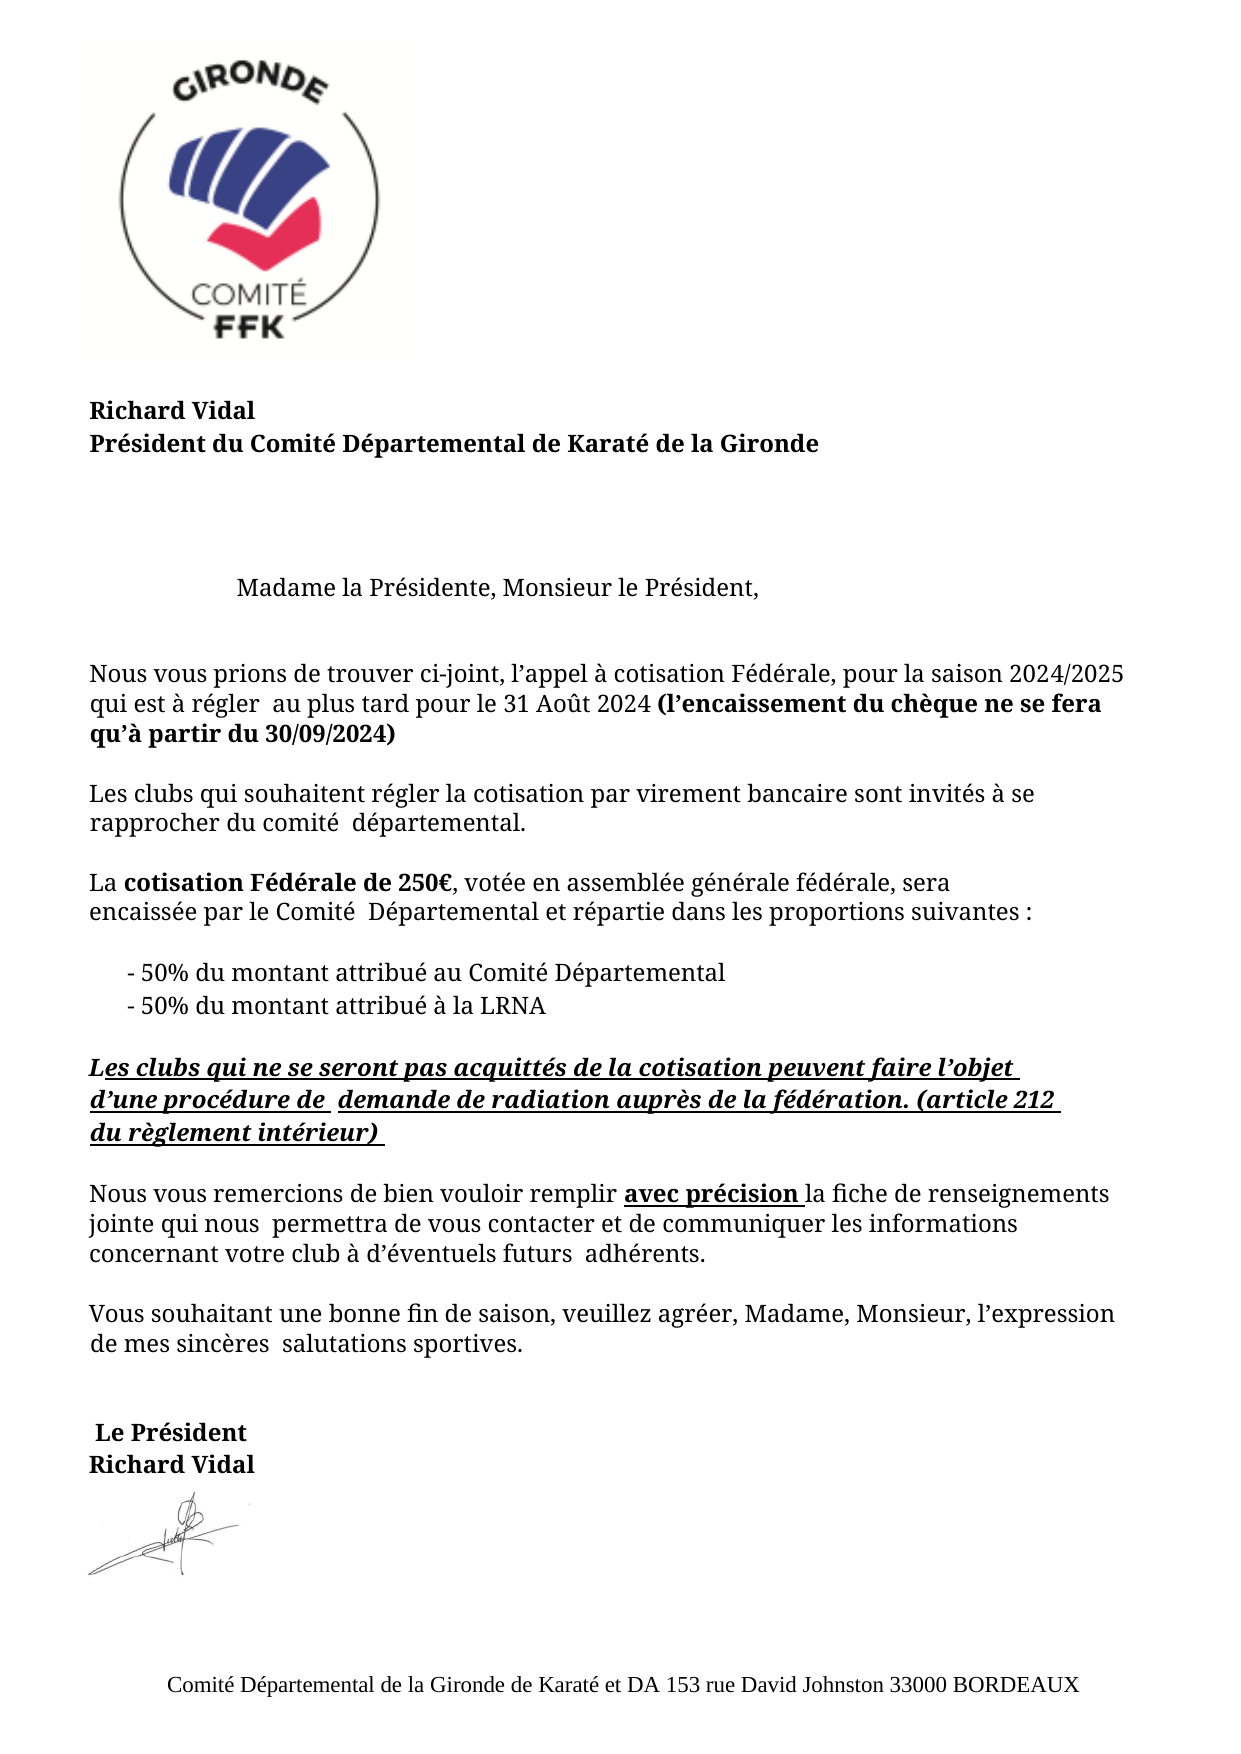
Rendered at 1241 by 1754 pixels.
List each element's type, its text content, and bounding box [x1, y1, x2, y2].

text - 50% du montant attribué au Comité Départemental [127, 956, 1143, 989]
text Président du Comité Départemental de Karaté de la Gironde [89, 427, 1143, 459]
text Les clubs qui souhaitent régler la cotisation par virement bancaire sont invités à se rapprocher du comité départemental. [89, 778, 1139, 838]
text Le Président [89, 1415, 1143, 1448]
text Les clubs qui ne se seront pas acquittés de la cotisation peuvent faire l’objet d’une procédure de demande de radiation auprès de la fédération. (article 212 du règlement intérieur) [89, 1050, 1085, 1149]
text Vous souhaitant une bonne fin de saison, veuillez agréer, Madame, Monsieur, l’expression de mes sincères salutations sportives. [88, 1298, 1122, 1359]
picture [77, 1485, 255, 1592]
text Richard Vidal [89, 1448, 1143, 1481]
picture [88, 41, 410, 362]
text Madame la Présidente, Monsieur le Président, [236, 571, 1143, 603]
text La cotisation Fédérale de 250€, votée en assemblée générale fédérale, sera encaissée par le Comité Départemental et répartie dans les proportions suivantes : [89, 867, 1060, 927]
text Richard Vidal [89, 394, 1143, 427]
text Nous vous remercions de bien vouloir remplir avec précision la fiche de renseignements jointe qui nous permettra de vous contacter et de communiquer les informations concernant votre club à d’éventuels futurs adhérents. [89, 1178, 1137, 1269]
text Comité Départemental de la Gironde de Karaté et DA 153 rue David Johnston 33000 BORDEAUX [164, 1673, 1084, 1698]
text - 50% du montant attribué à la LRNA [127, 989, 1143, 1021]
text Nous vous prions de trouver ci-joint, l’appel à cotisation Fédérale, pour la saison 2024/2025 qui est à régler au plus tard pour le 31 Août 2024 (l’encaissement du chèque ne se fera qu’à partir du 30/09/2024) [89, 658, 1135, 749]
